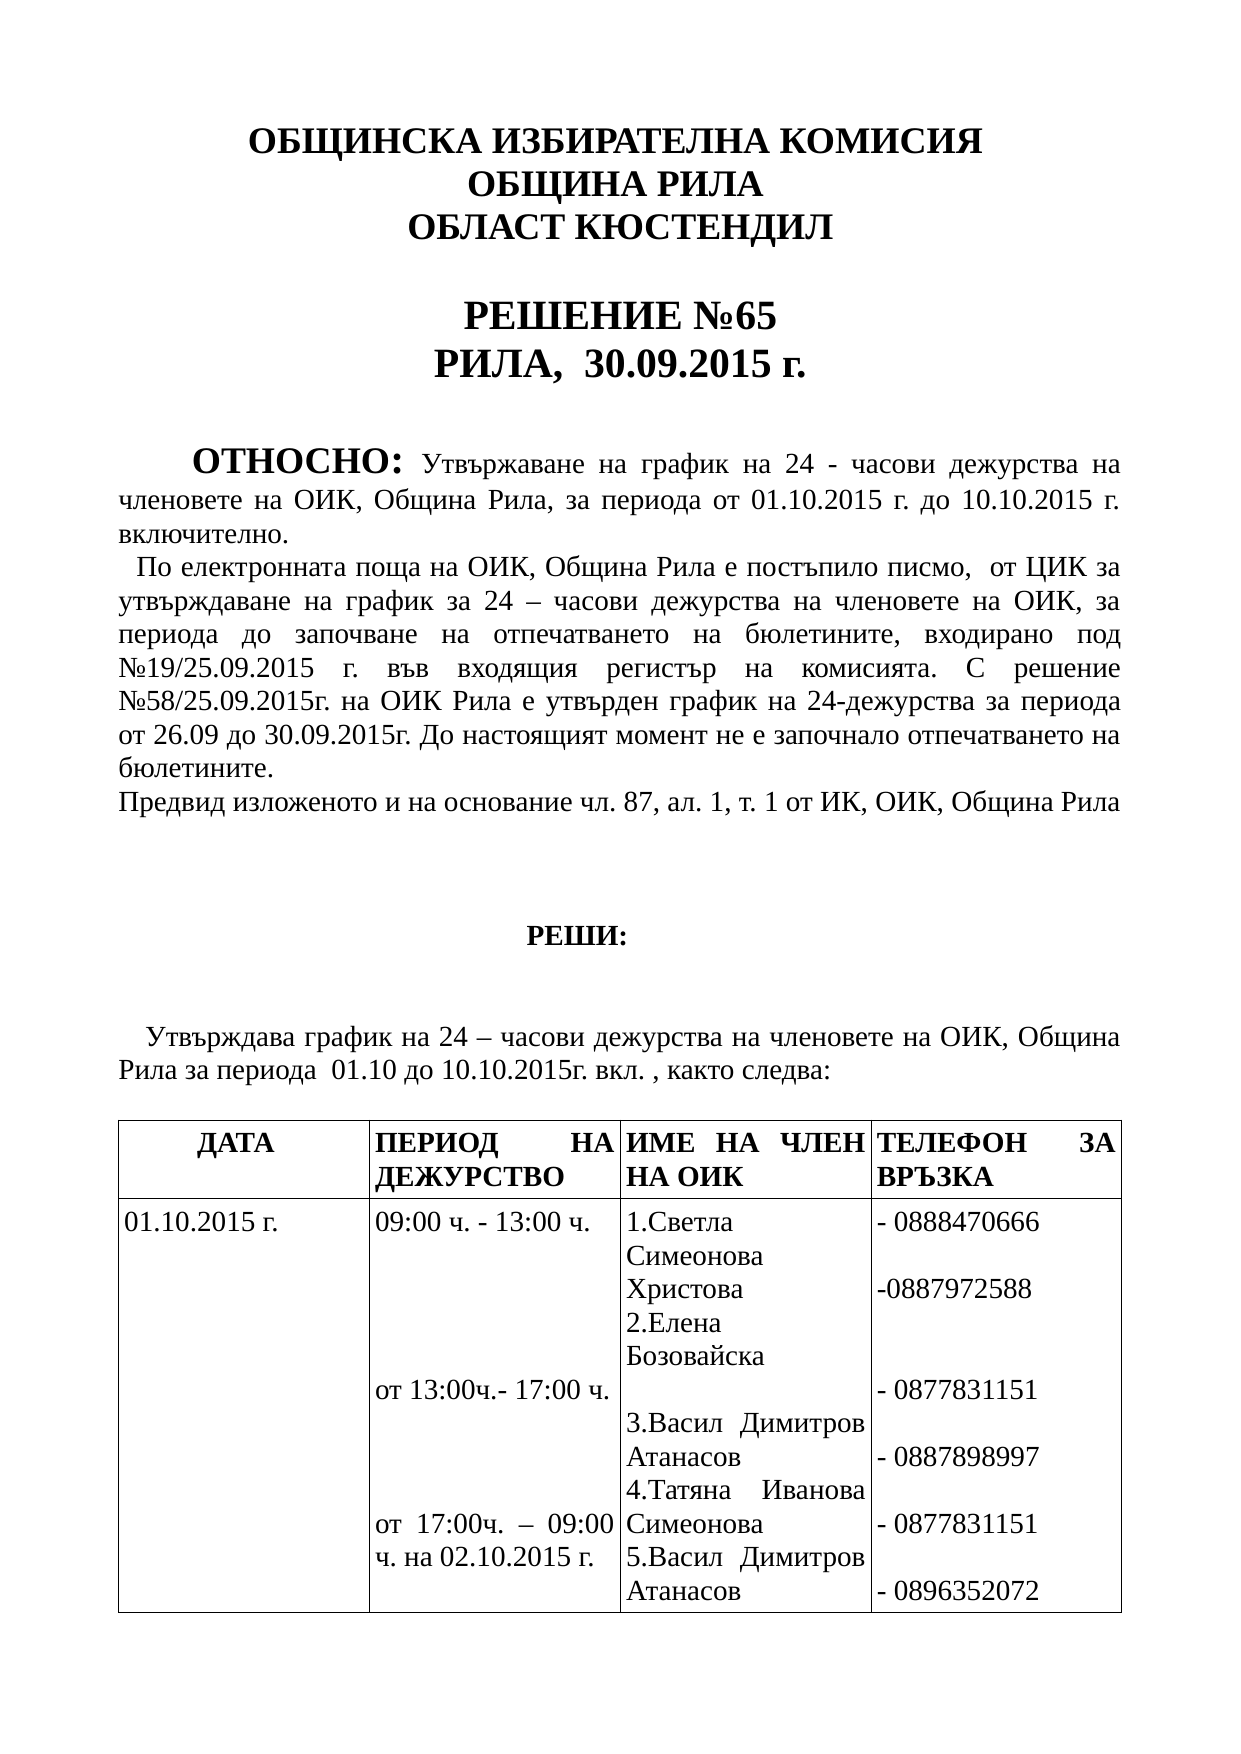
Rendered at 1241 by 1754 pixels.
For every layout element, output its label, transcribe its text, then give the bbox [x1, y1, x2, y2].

table_header ИМЕ НА ЧЛЕН НА ОИК [621, 1121, 871, 1198]
table_header ДАТА [119, 1121, 369, 1198]
table_cell - 0888470666 -0887972588 - 0877831151 - 0887898997 - 0877831151 - 0896352072 [872, 1199, 1121, 1612]
text ОБЛАСТ КЮСТЕНДИЛ [118, 204, 1122, 247]
text РИЛА, 30.09.2015 г. [118, 338, 1122, 386]
table_cell 1.Светла Симеонова Христова 2.Елена Бозовайска 3.Васил Димитров Атанасов 4.Татяна Иванова Симеонова 5.Васил Димитров Атанасов [621, 1199, 871, 1612]
text РЕШИ: [118, 918, 1122, 952]
text ОТНОСНО: Утвържаване на график на 24 - часови дежурства на членовете на ОИК, Община Рила, за периода от 01.10.2015 г. до 10.10.2015 г. включително. [118, 434, 1122, 549]
text Утвърждава график на 24 – часови дежурства на членовете на ОИК, Община Рила за периода 01.10 до 10.10.2015г. вкл. , както следва: [118, 1019, 1122, 1086]
text ОБЩИНА РИЛА [118, 161, 1122, 204]
text Предвид изложеното и на основание чл. 87, ал. 1, т. 1 от ИК, ОИК, Община Рила [118, 784, 1122, 818]
text По електронната поща на ОИК, Община Рила е постъпило писмо, от ЦИК за утвърждаване на график за 24 – часови дежурства на членовете на ОИК, за периода до започване на отпечатването на бюлетините, входирано под №19/25.09.2015 г. във входящия регистър на комисията. С решение №58/25.09.2015г. на ОИК Рила е утвърден график на 24-дежурства за периода от 26.09 до 30.09.2015г. До настоящият момент не е започнало отпечатването на бюлетините. [118, 549, 1122, 784]
table_header ПЕРИОД НА ДЕЖУРСТВО [370, 1121, 620, 1198]
text ОБЩИНСКА ИЗБИРАТЕЛНА КОМИСИЯ [118, 118, 1122, 161]
table_header ТЕЛЕФОН ЗА ВРЪЗКА [872, 1121, 1121, 1198]
table_cell 01.10.2015 г. [119, 1199, 369, 1612]
table_cell 09:00 ч. - 13:00 ч. от 13:00ч.- 17:00 ч. от 17:00ч. – 09:00 ч. на 02.10.2015 г. [370, 1199, 620, 1612]
text РЕШЕНИЕ №65 [118, 291, 1122, 338]
